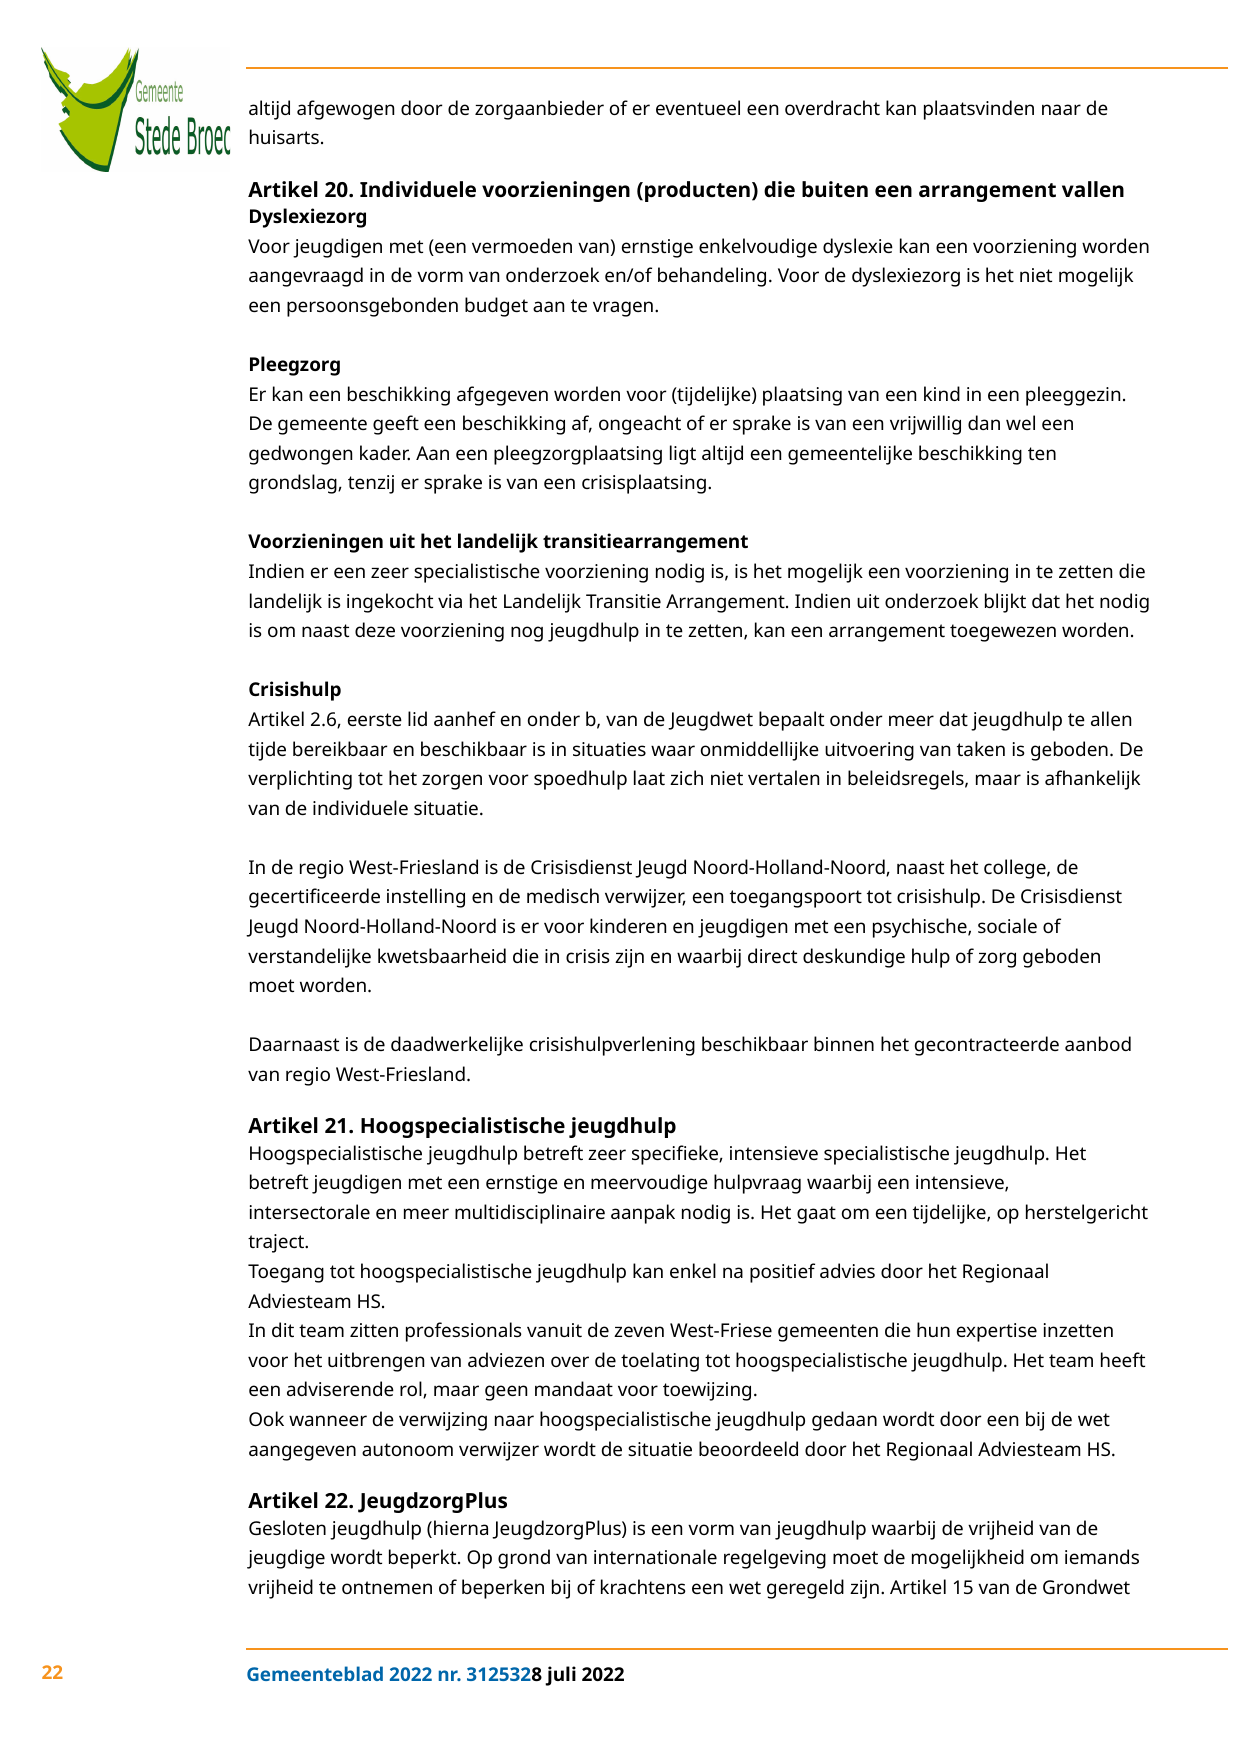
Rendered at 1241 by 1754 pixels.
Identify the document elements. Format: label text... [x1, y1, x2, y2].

text Pleegzorg [248, 351, 1152, 377]
text In de regio West-Friesland is de Crisisdienst Jeugd Noord-Holland-Noord, naast het college, de gecertificeerde instelling en de medisch verwijzer, een toegangspoort tot crisishulp. De Crisisdienst Jeugd Noord-Holland-Noord is er voor kinderen en jeugdigen met een psychische, sociale of verstandelijke kwetsbaarheid die in crisis zijn en waarbij direct deskundige hulp of zorg geboden moet worden. [248, 854, 1152, 998]
text Artikel 20. Individuele voorzieningen (producten) die buiten een arrangement vallen [248, 175, 1152, 203]
text Crisishulp [248, 677, 1152, 702]
text Ook wanneer de verwijzing naar hoogspecialistische jeugdhulp gedaan wordt door een bij de wet aangegeven autonoom verwijzer wordt de situatie beoordeeld door het Regionaal Adviesteam HS. [248, 1406, 1152, 1462]
text Artikel 21. Hoogspecialistische jeugdhulp [248, 1112, 1152, 1140]
text In dit team zitten professionals vanuit de zeven West-Friese gemeenten die hun expertise inzetten voor het uitbrengen van adviezen over de toelating tot hoogspecialistische jeugdhulp. Het team heeft een adviserende rol, maar geen mandaat voor toewijzing. [248, 1317, 1152, 1402]
text Artikel 22. JeugdzorgPlus [248, 1486, 1152, 1515]
text Gesloten jeugdhulp (hierna JeugdzorgPlus) is een vorm van jeugdhulp waarbij de vrijheid van de jeugdige wordt beperkt. Op grond van internationale regelgeving moet de mogelijkheid om iemands vrijheid te ontnemen of beperken bij of krachtens een wet geregeld zijn. Artikel 15 van de Grondwet [248, 1515, 1152, 1599]
text Indien er een zeer specialistische voorziening nodig is, is het mogelijk een voorziening in te zetten die landelijk is ingekocht via het Landelijk Transitie Arrangement. Indien uit onderzoek blijkt dat het nodig is om naast deze voorziening nog jeugdhulp in te zetten, kan een arrangement toegewezen worden. [248, 558, 1152, 643]
text Artikel 2.6, eerste lid aanhef en onder b, van de Jeugdwet bepaalt onder meer dat jeugdhulp te allen tijde bereikbaar en beschikbaar is in situaties waar onmiddellijke uitvoering van taken is geboden. De verplichting tot het zorgen voor spoedhulp laat zich niet vertalen in beleidsregels, maar is afhankelijk van de individuele situatie. [248, 706, 1152, 821]
text Toegang tot hoogspecialistische jeugdhulp kan enkel na positief advies door het Regionaal Adviesteam HS. [248, 1258, 1152, 1314]
text Daarnaast is de daadwerkelijke crisishulpverlening beschikbaar binnen het gecontracteerde aanbod van regio West-Friesland. [248, 1032, 1152, 1087]
text intersectorale en meer multidisciplinaire aanpak nodig is. Het gaat om een tijdelijke, op herstelgericht traject. [248, 1199, 1152, 1254]
text Voorzieningen uit het landelijk transitiearrangement [248, 529, 1152, 554]
text Er kan een beschikking afgegeven worden voor (tijdelijke) plaatsing van een kind in een pleeggezin. De gemeente geeft een beschikking af, ongeacht of er sprake is van een vrijwillig dan wel een gedwongen kader. Aan een pleegzorgplaatsing ligt altijd een gemeentelijke beschikking ten grondslag, tenzij er sprake is van een crisisplaatsing. [248, 381, 1152, 495]
text altijd afgewogen door de zorgaanbieder of er eventueel een overdracht kan plaatsvinden naar de huisarts. [248, 95, 1152, 150]
picture [41, 47, 231, 172]
text Dyslexiezorg [248, 203, 1152, 229]
text Voor jeugdigen met (een vermoeden van) ernstige enkelvoudige dyslexie kan een voorziening worden aangevraagd in de vorm van onderzoek en/of behandeling. Voor de dyslexiezorg is het niet mogelijk een persoonsgebonden budget aan te vragen. [248, 233, 1152, 318]
text Hoogspecialistische jeugdhulp betreft zeer specifieke, intensieve specialistische jeugdhulp. Het betreft jeugdigen met een ernstige en meervoudige hulpvraag waarbij een intensieve, [248, 1140, 1152, 1195]
